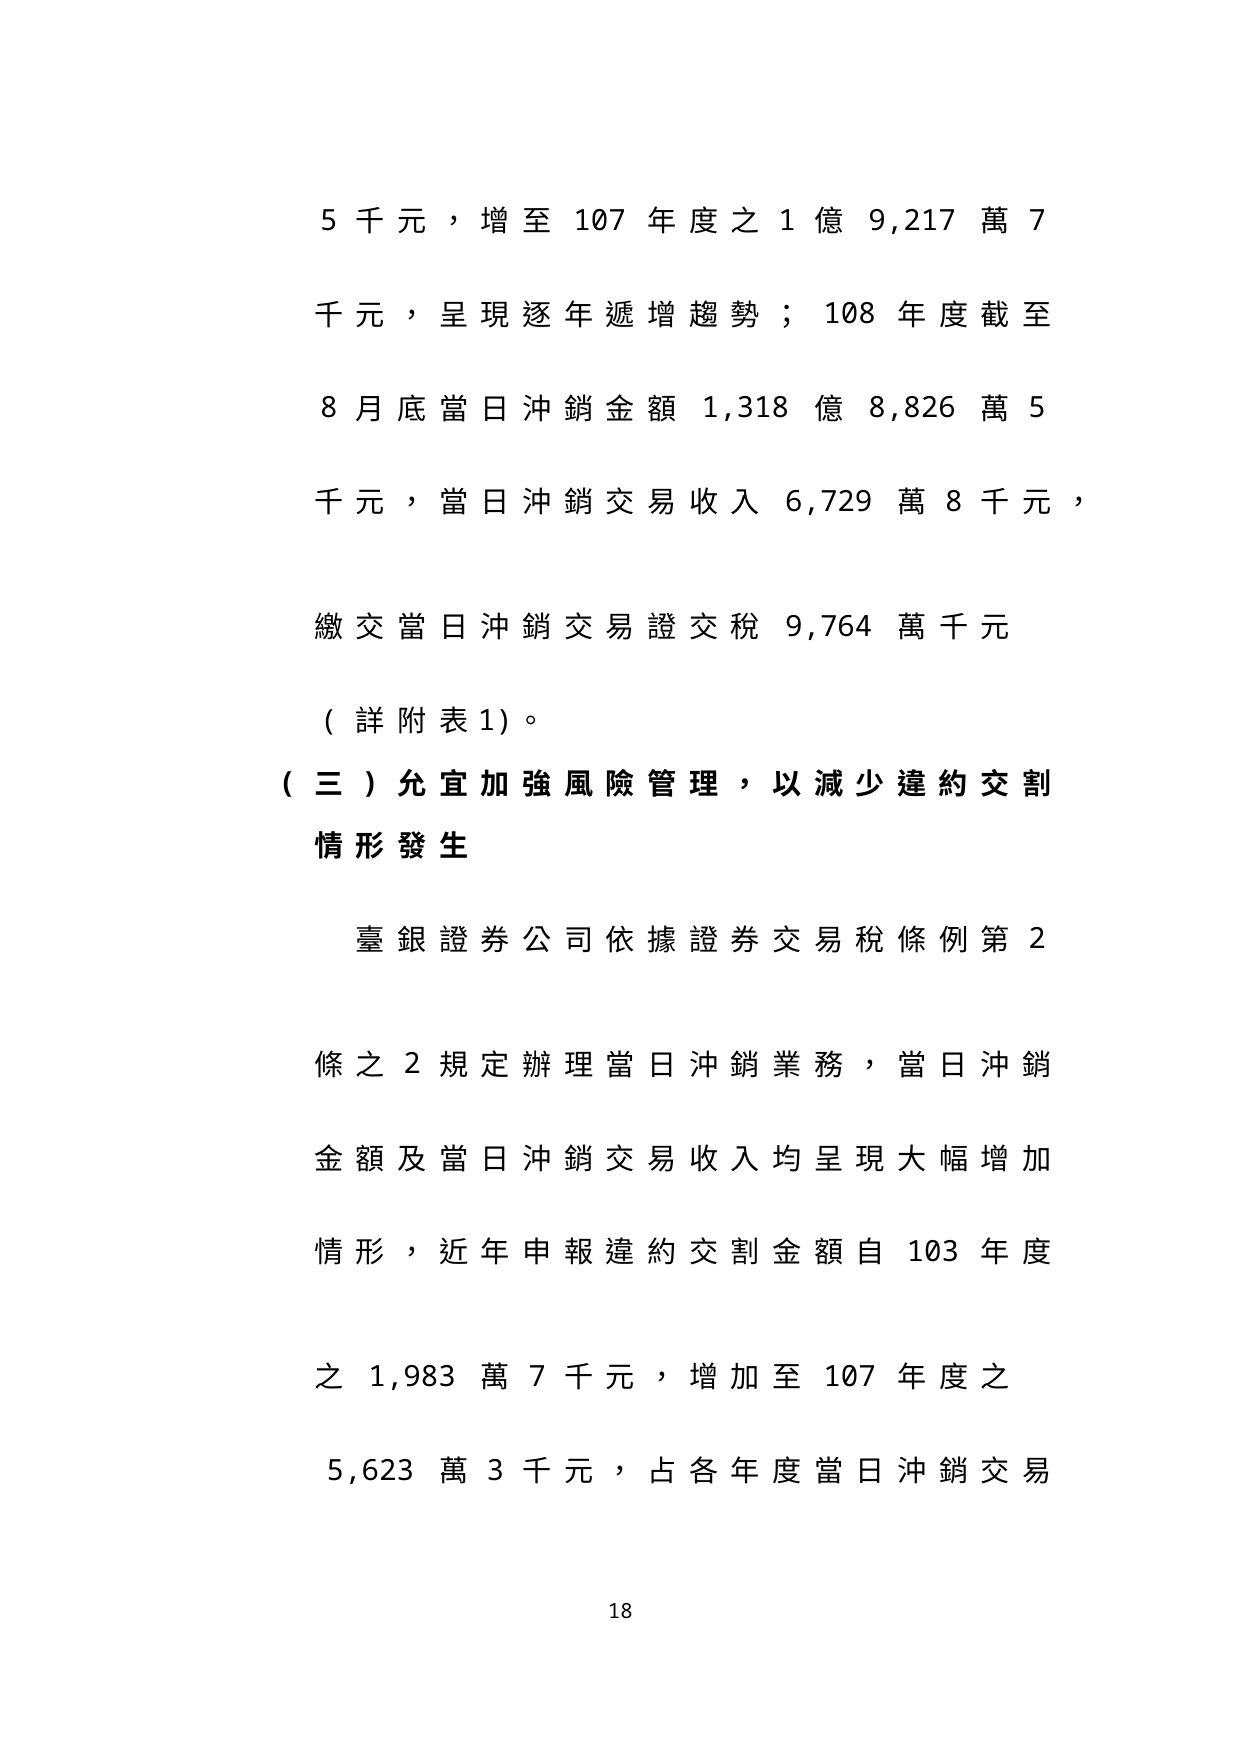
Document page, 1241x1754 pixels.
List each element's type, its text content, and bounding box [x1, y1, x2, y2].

text (三)允宜加強風險管理，以減少違約交割情形發生 [241, 740, 1058, 865]
text 臺銀證券公司依據證券交易稅條例第2條之2規定辦理當日沖銷業務，當日沖銷金額及當日沖銷交易收入均呈現大幅增加情形，近年申報違約交割金額自103年度之1,983萬7千元，增加至107年度之5,623萬3千元，占各年度當日沖銷交易金額之比率由0.08%降至0.02%，108年度截至8月底止申報違約金額為2,406萬2千元，占當年度當日沖銷交易金額之比率0.02%，風險管理尚稱良好，臺銀證券公司允宜持續加強風險管理，以減少違約交割情形發生，並避免影響證券交易秩序。 [270, 865, 1058, 1490]
text 臺銀證券公司當日沖銷金額由103年度之262億4,442萬3千元增加為107年度之2,388億3,113萬5千元；當日沖銷交易收入由103年度1,369萬2千元增加為107年度之1億3,246萬8千元；且自106年4月29日起因當日沖銷證券交易稅減半，交易量大幅增加，致該公司繳交當日沖銷交易證交稅由103年度3,932萬5千元，增至107年度之1億9,217萬7千元，呈現逐年遞增趨勢；108年度截至8月底當日沖銷金額1,318億8,826萬5千元，當日沖銷交易收入6,729萬8千元，繳交當日沖銷交易證交稅9,764萬千元(詳附表1)。 [270, 177, 1058, 740]
